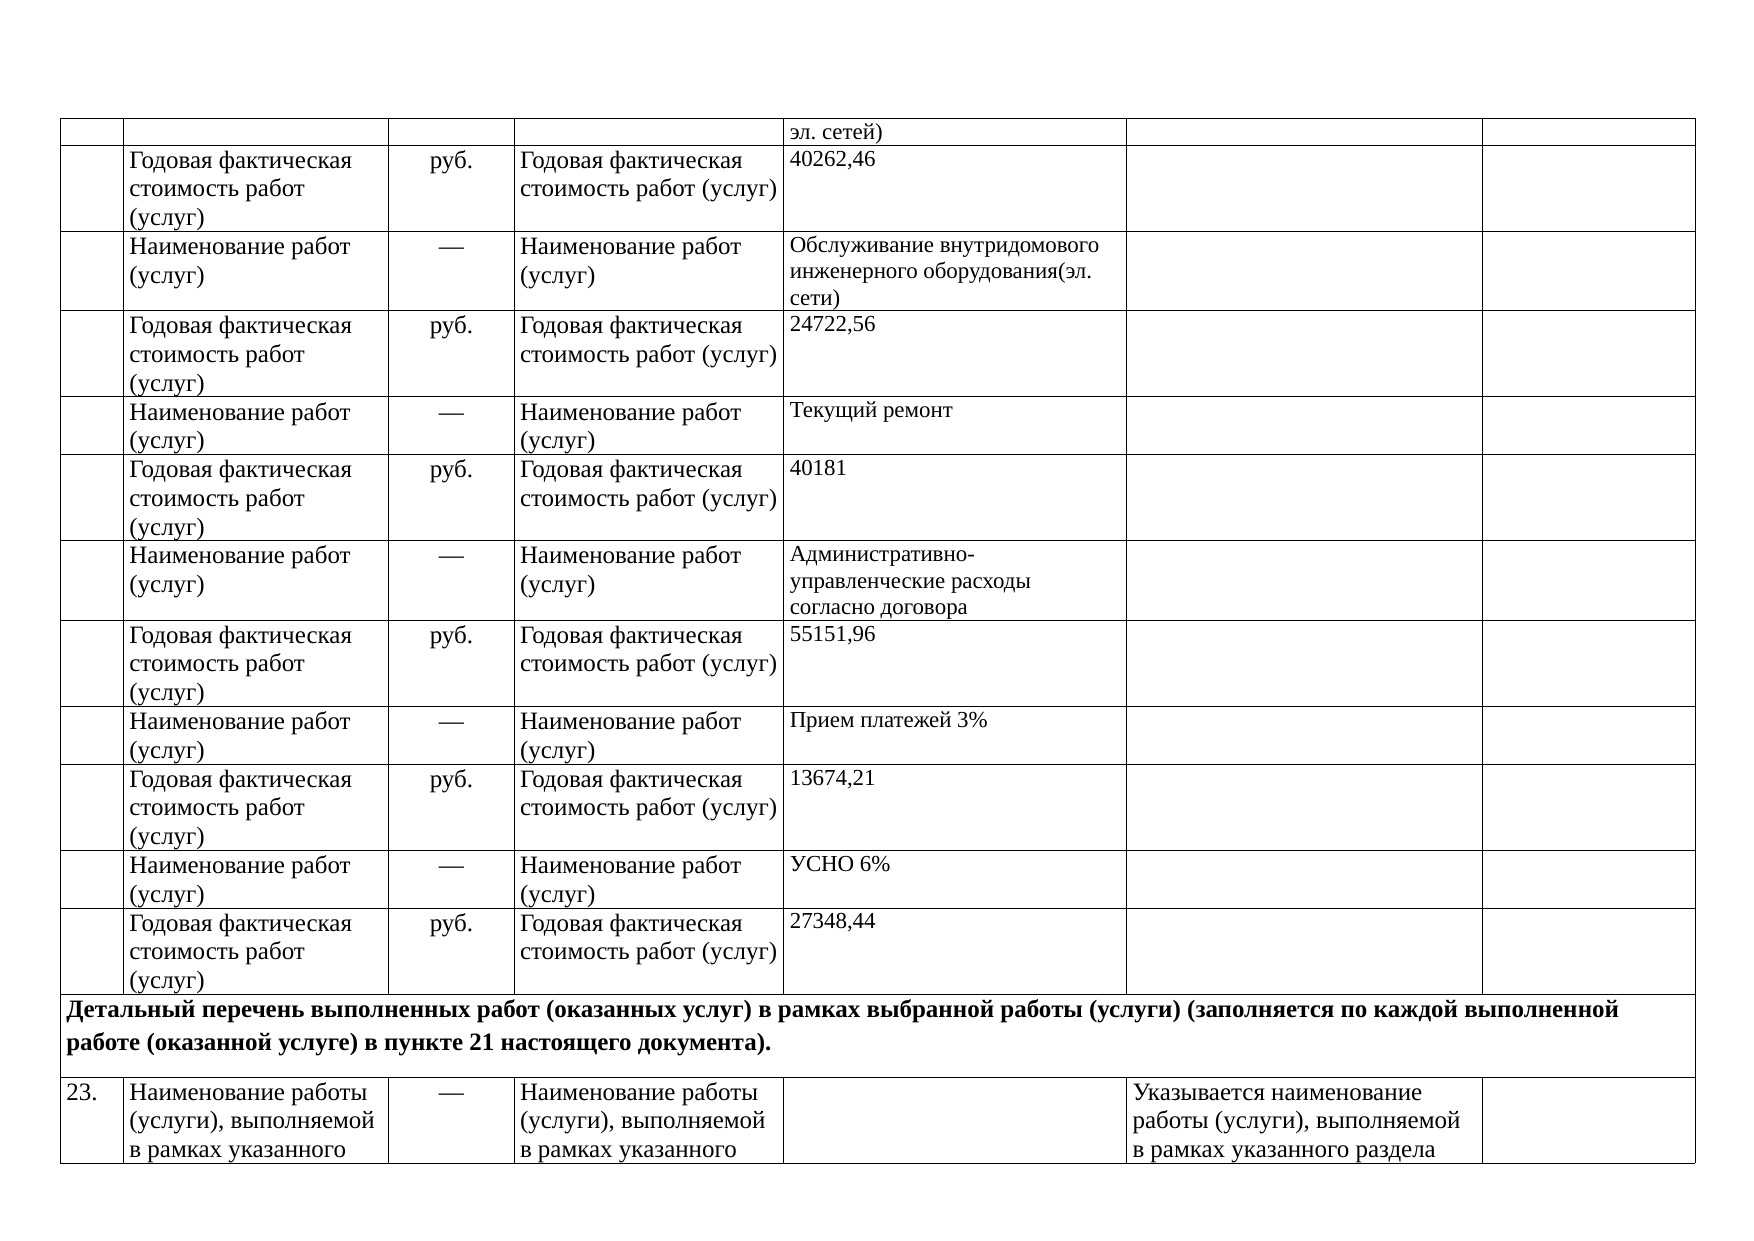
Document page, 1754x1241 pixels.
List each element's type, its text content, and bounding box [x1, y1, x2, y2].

table_cell [61, 909, 123, 994]
table_cell Указывается наименование работы (услуги), выполняемой в рамках указанного раздела [1127, 1078, 1482, 1163]
table_cell Наименование работ (услуг) [124, 707, 388, 763]
table_cell [1483, 397, 1695, 454]
table_cell [124, 119, 388, 144]
table_cell [1483, 455, 1695, 540]
table_cell Годовая фактическая стоимость работ (услуг) [515, 621, 783, 706]
table_cell [61, 707, 123, 763]
table_cell [1483, 707, 1695, 763]
table_cell [61, 119, 123, 144]
table_cell Наименование работ (услуг) [124, 851, 388, 907]
table_cell Наименование работ (услуг) [515, 541, 783, 619]
table_cell [1127, 909, 1482, 994]
table_cell [1127, 232, 1482, 310]
table_cell [1483, 765, 1695, 850]
table_cell [1127, 707, 1482, 763]
table_cell [1127, 541, 1482, 619]
table_cell [61, 765, 123, 850]
table_cell Детальный перечень выполненных работ (оказанных услуг) в рамках выбранной работы (услуги) (заполняется по каждой выполненной работе (оказанной услуге) в пункте 21 настоящего документа). [61, 995, 1695, 1077]
table_cell [784, 1078, 1126, 1163]
table_cell [61, 397, 123, 454]
table_cell [1127, 311, 1482, 396]
table_cell [1127, 397, 1482, 454]
table_cell [61, 851, 123, 907]
table_cell Текущий ремонт [784, 397, 1126, 454]
table_cell Годовая фактическая стоимость работ (услуг) [124, 621, 388, 706]
table_cell — [389, 541, 514, 619]
table_cell Наименование работ (услуг) [515, 707, 783, 763]
table_cell Наименование работ (услуг) [515, 232, 783, 310]
table_cell Прием платежей 3% [784, 707, 1126, 763]
table_cell Годовая фактическая стоимость работ (услуг) [124, 909, 388, 994]
table_cell — [389, 232, 514, 310]
table_cell Наименование работы (услуги), выполняемой в рамках указанного [124, 1078, 388, 1163]
table_cell 40262,46 [784, 146, 1126, 231]
table_cell 24722,56 [784, 311, 1126, 396]
table_cell [515, 119, 783, 144]
table_cell [61, 541, 123, 619]
table_cell Годовая фактическая стоимость работ (услуг) [515, 311, 783, 396]
table_cell [61, 311, 123, 396]
table_cell Годовая фактическая стоимость работ (услуг) [124, 146, 388, 231]
table_cell Наименование работ (услуг) [515, 851, 783, 907]
table_cell Годовая фактическая стоимость работ (услуг) [124, 765, 388, 850]
table_cell УСНО 6% [784, 851, 1126, 907]
table_cell [1483, 146, 1695, 231]
table_cell руб. [389, 146, 514, 231]
table_cell [1127, 765, 1482, 850]
table_cell Наименование работ (услуг) [124, 232, 388, 310]
table_cell [1127, 455, 1482, 540]
table_cell Наименование работ (услуг) [124, 397, 388, 454]
table_cell — [389, 707, 514, 763]
table_cell — [389, 397, 514, 454]
table_cell — [389, 1078, 514, 1163]
table_cell руб. [389, 455, 514, 540]
table_cell [1483, 851, 1695, 907]
table_cell Годовая фактическая стоимость работ (услуг) [515, 765, 783, 850]
table_cell Наименование работ (услуг) [124, 541, 388, 619]
table_cell Наименование работ (услуг) [515, 397, 783, 454]
table_cell [61, 455, 123, 540]
table_cell [1483, 541, 1695, 619]
table_cell [61, 232, 123, 310]
table_cell — [389, 851, 514, 907]
table_cell 40181 [784, 455, 1126, 540]
table_cell руб. [389, 909, 514, 994]
table_cell [1483, 909, 1695, 994]
table_cell [1483, 1078, 1695, 1163]
table_cell [1127, 621, 1482, 706]
table_cell [61, 146, 123, 231]
table_cell [389, 119, 514, 144]
table_cell [1483, 311, 1695, 396]
table_cell Наименование работы (услуги), выполняемой в рамках указанного [515, 1078, 783, 1163]
table_cell [1483, 621, 1695, 706]
table_cell Годовая фактическая стоимость работ (услуг) [515, 146, 783, 231]
table_cell [61, 621, 123, 706]
table_cell [1127, 119, 1482, 144]
table_cell [1127, 851, 1482, 907]
table_cell руб. [389, 765, 514, 850]
table_cell 55151,96 [784, 621, 1126, 706]
table_cell Годовая фактическая стоимость работ (услуг) [515, 909, 783, 994]
table_cell [1127, 146, 1482, 231]
table_cell [1483, 119, 1695, 144]
table_cell руб. [389, 621, 514, 706]
table_cell руб. [389, 311, 514, 396]
table_cell [1483, 232, 1695, 310]
table_cell 13674,21 [784, 765, 1126, 850]
table_cell 27348,44 [784, 909, 1126, 994]
table_cell Годовая фактическая стоимость работ (услуг) [124, 311, 388, 396]
table_cell Годовая фактическая стоимость работ (услуг) [124, 455, 388, 540]
table_cell 23. [61, 1078, 123, 1163]
table_cell Годовая фактическая стоимость работ (услуг) [515, 455, 783, 540]
